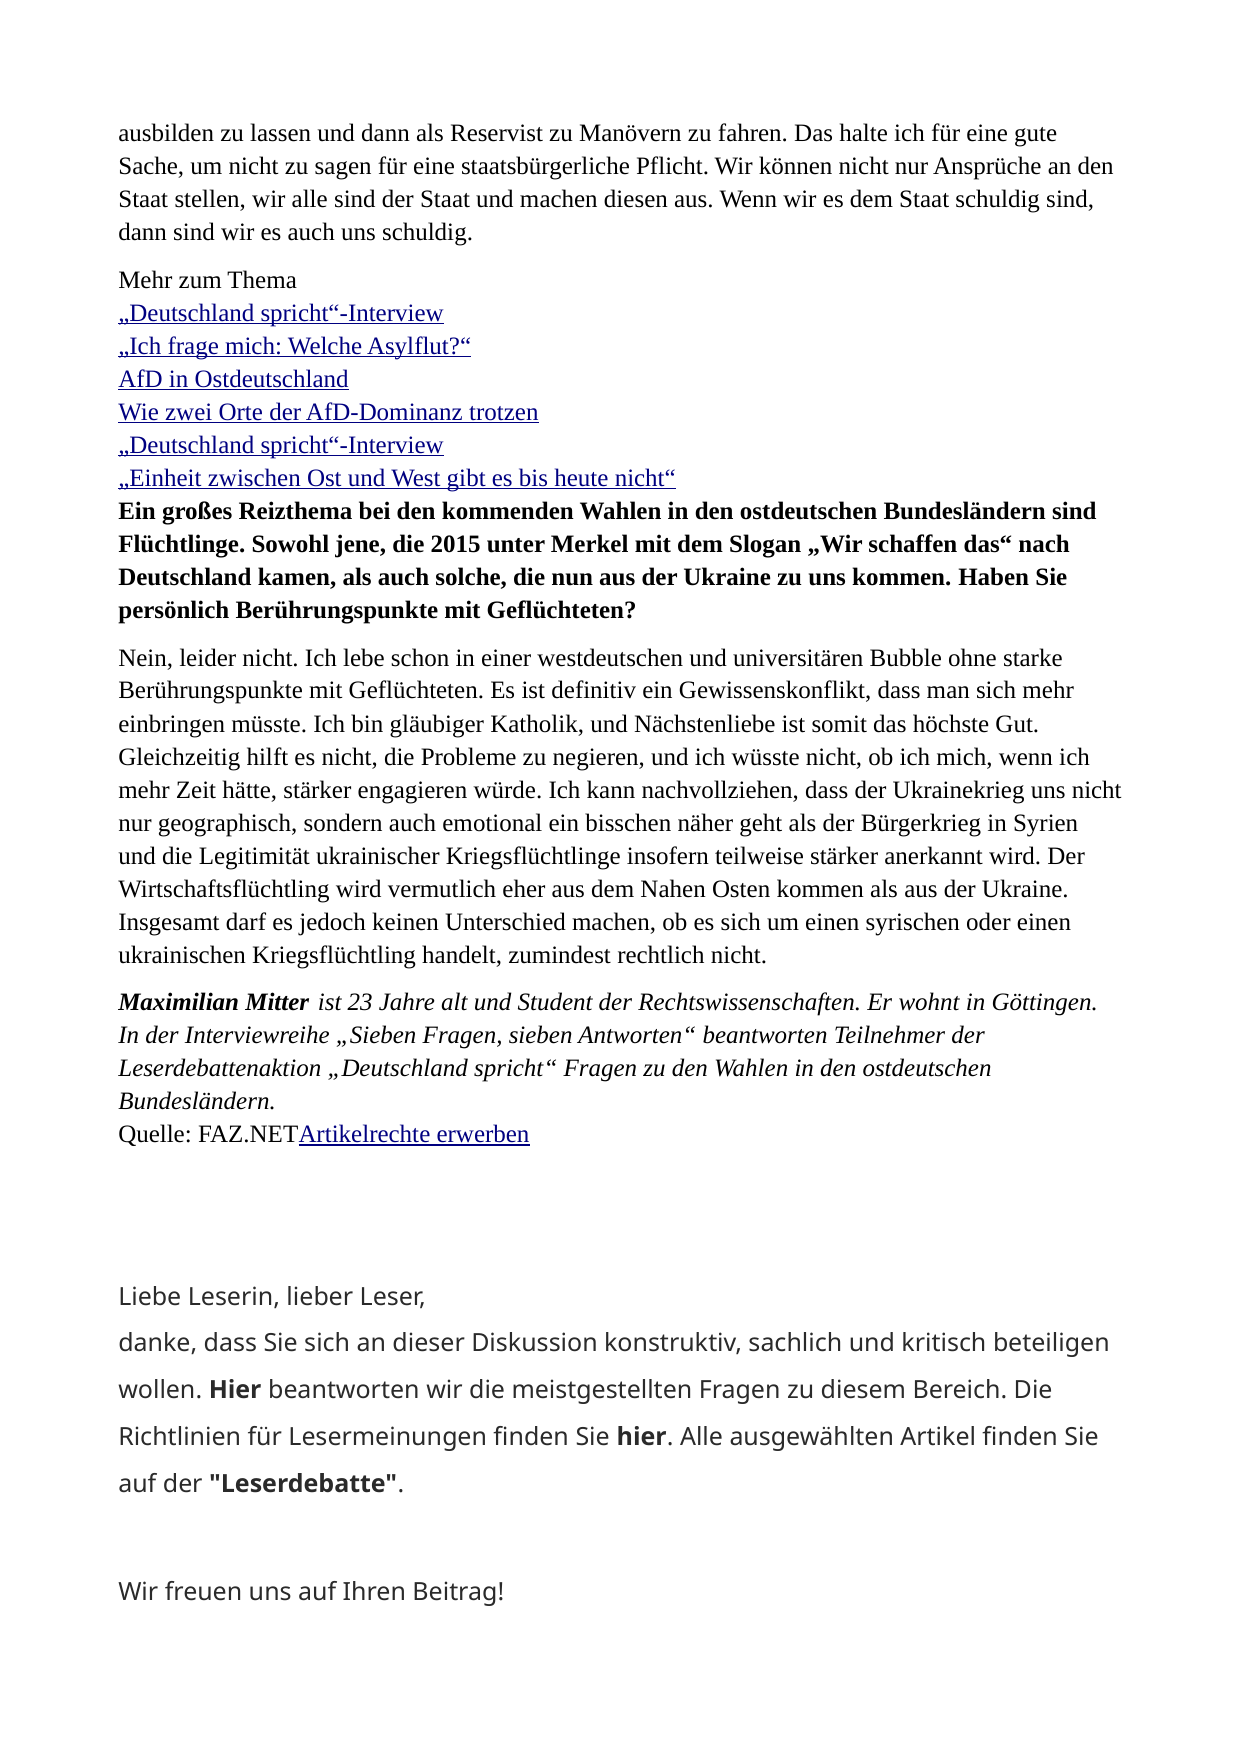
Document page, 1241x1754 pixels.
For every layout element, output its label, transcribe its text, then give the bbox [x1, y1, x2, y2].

text Ein großes Reizthema bei den kommenden Wahlen in den ostdeutschen Bundesländern sind Flüchtlinge. Sowohl jene, die 2015 unter Merkel mit dem Slogan „Wir schaffen das“ nach Deutschland kamen, als auch solche, die nun aus der Ukraine zu uns kommen. Haben Sie persönlich Berührungspunkte mit Geflüchteten? [118, 496, 1122, 624]
text Mehr zum Thema [118, 265, 1122, 293]
text „Ich frage mich: Welche Asylflut?“ [118, 331, 1122, 359]
text AfD in Ostdeutschland [118, 364, 1122, 393]
text „Deutschland spricht“-Interview [118, 298, 1122, 327]
text Quelle: FAZ.NETArtikelrechte erwerben [118, 1119, 1122, 1148]
text Nein, leider nicht. Ich lebe schon in einer westdeutschen und universitären Bubble ohne starke Berührungspunkte mit Geflüchteten. Es ist definitiv ein Gewissenskonflikt, dass man sich mehr einbringen müsste. Ich bin gläubiger Katholik, und Nächstenliebe ist somit das höchste Gut. Gleichzeitig hilft es nicht, die Probleme zu negieren, und ich wüsste nicht, ob ich mich, wenn ich mehr Zeit hätte, stärker engagieren würde. Ich kann nachvollziehen, dass der Ukrainekrieg uns nicht nur geographisch, sondern auch emotional ein bisschen näher geht als der Bürgerkrieg in Syrien und die Legitimität ukrainischer Kriegsflüchtlinge insofern teilweise stärker anerkannt wird. Der Wirtschaftsflüchtling wird vermutlich eher aus dem Nahen Osten kommen als aus der Ukraine. Insgesamt darf es jedoch keinen Unterschied machen, ob es sich um einen syrischen oder einen ukrainischen Kriegsflüchtling handelt, zumindest rechtlich nicht. [118, 643, 1122, 968]
text „Deutschland spricht“-Interview [118, 430, 1122, 459]
text Wir freuen uns auf Ihren Beitrag! [118, 1561, 1122, 1608]
text Maximilian Mitter ist 23 Jahre alt und Student der Rechtswissenschaften. Er wohnt in Göttingen. In der Interviewreihe „Sieben Fragen, sieben Antworten“ beantworten Teilnehmer der Leserdebattenaktion „Deutschland spricht“ Fragen zu den Wahlen in den ostdeutschen Bundesländern. [118, 987, 1122, 1115]
text ausbilden zu lassen und dann als Reservist zu Manövern zu fahren. Das halte ich für eine gute Sache, um nicht zu sagen für eine staatsbürgerliche Pflicht. Wir können nicht nur Ansprüche an den Staat stellen, wir alle sind der Staat und machen diesen aus. Wenn wir es dem Staat schuldig sind, dann sind wir es auch uns schuldig. [118, 118, 1122, 246]
text Liebe Leserin, lieber Leser, [118, 1265, 1122, 1312]
text Wie zwei Orte der AfD-Dominanz trotzen [118, 397, 1122, 426]
text danke, dass Sie sich an dieser Diskussion konstruktiv, sachlich und kritisch beteiligen wollen. Hier beantworten wir die meistgestellten Fragen zu diesem Bereich. Die Richtlinien für Lesermeinungen finden Sie hier. Alle ausgewählten Artikel finden Sie auf der "Leserdebatte". [118, 1312, 1122, 1500]
text „Einheit zwischen Ost und West gibt es bis heute nicht“ [118, 463, 1122, 492]
